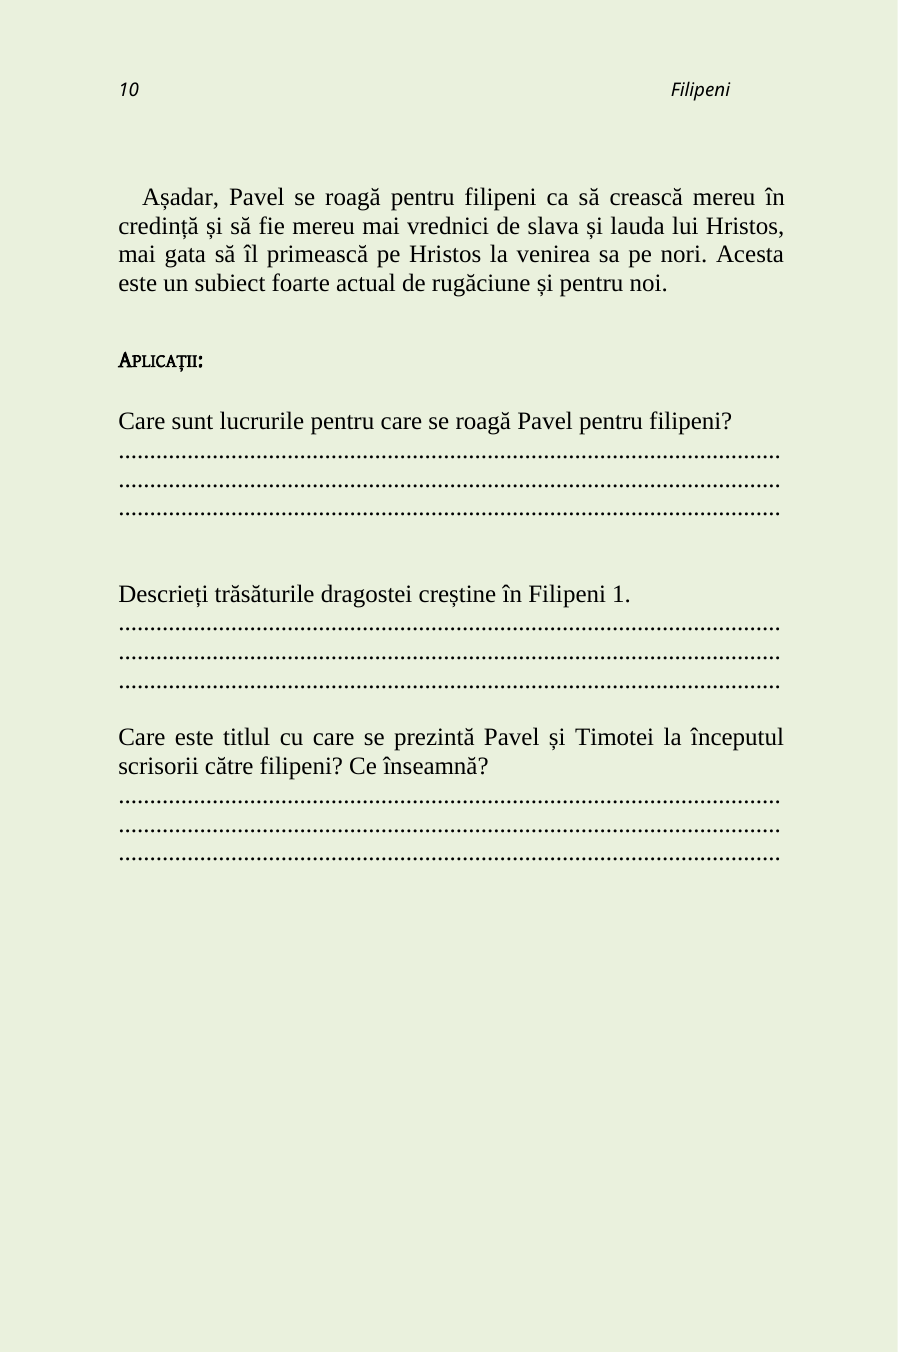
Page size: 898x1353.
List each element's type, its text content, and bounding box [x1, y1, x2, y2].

text .............................................................................................................................................................................................................................................................................................................................. [118, 780, 786, 866]
subtitle Aplicații: [118, 347, 786, 373]
text Descrieți trăsăturile dragostei creștine în Filipeni 1. [118, 579, 786, 607]
text .............................................................................................................................................................................................................................................................................................................................. [118, 435, 786, 521]
text Care sunt lucrurile pentru care se roagă Pavel pentru filipeni? [118, 406, 786, 435]
text .............................................................................................................................................................................................................................................................................................................................. [118, 607, 786, 694]
text Așadar, Pavel se roagă pentru filipeni ca să crească mereu în credință și să fie mereu mai vrednici de slava și lauda lui Hristos, mai gata să îl primească pe Hristos la venirea sa pe nori. Acesta este un subiect foarte actual de rugăciune și pentru noi. [118, 182, 786, 297]
text Care este titlul cu care se prezintă Pavel și Timotei la începutul scrisorii către filipeni? Ce înseamnă? [118, 722, 786, 780]
